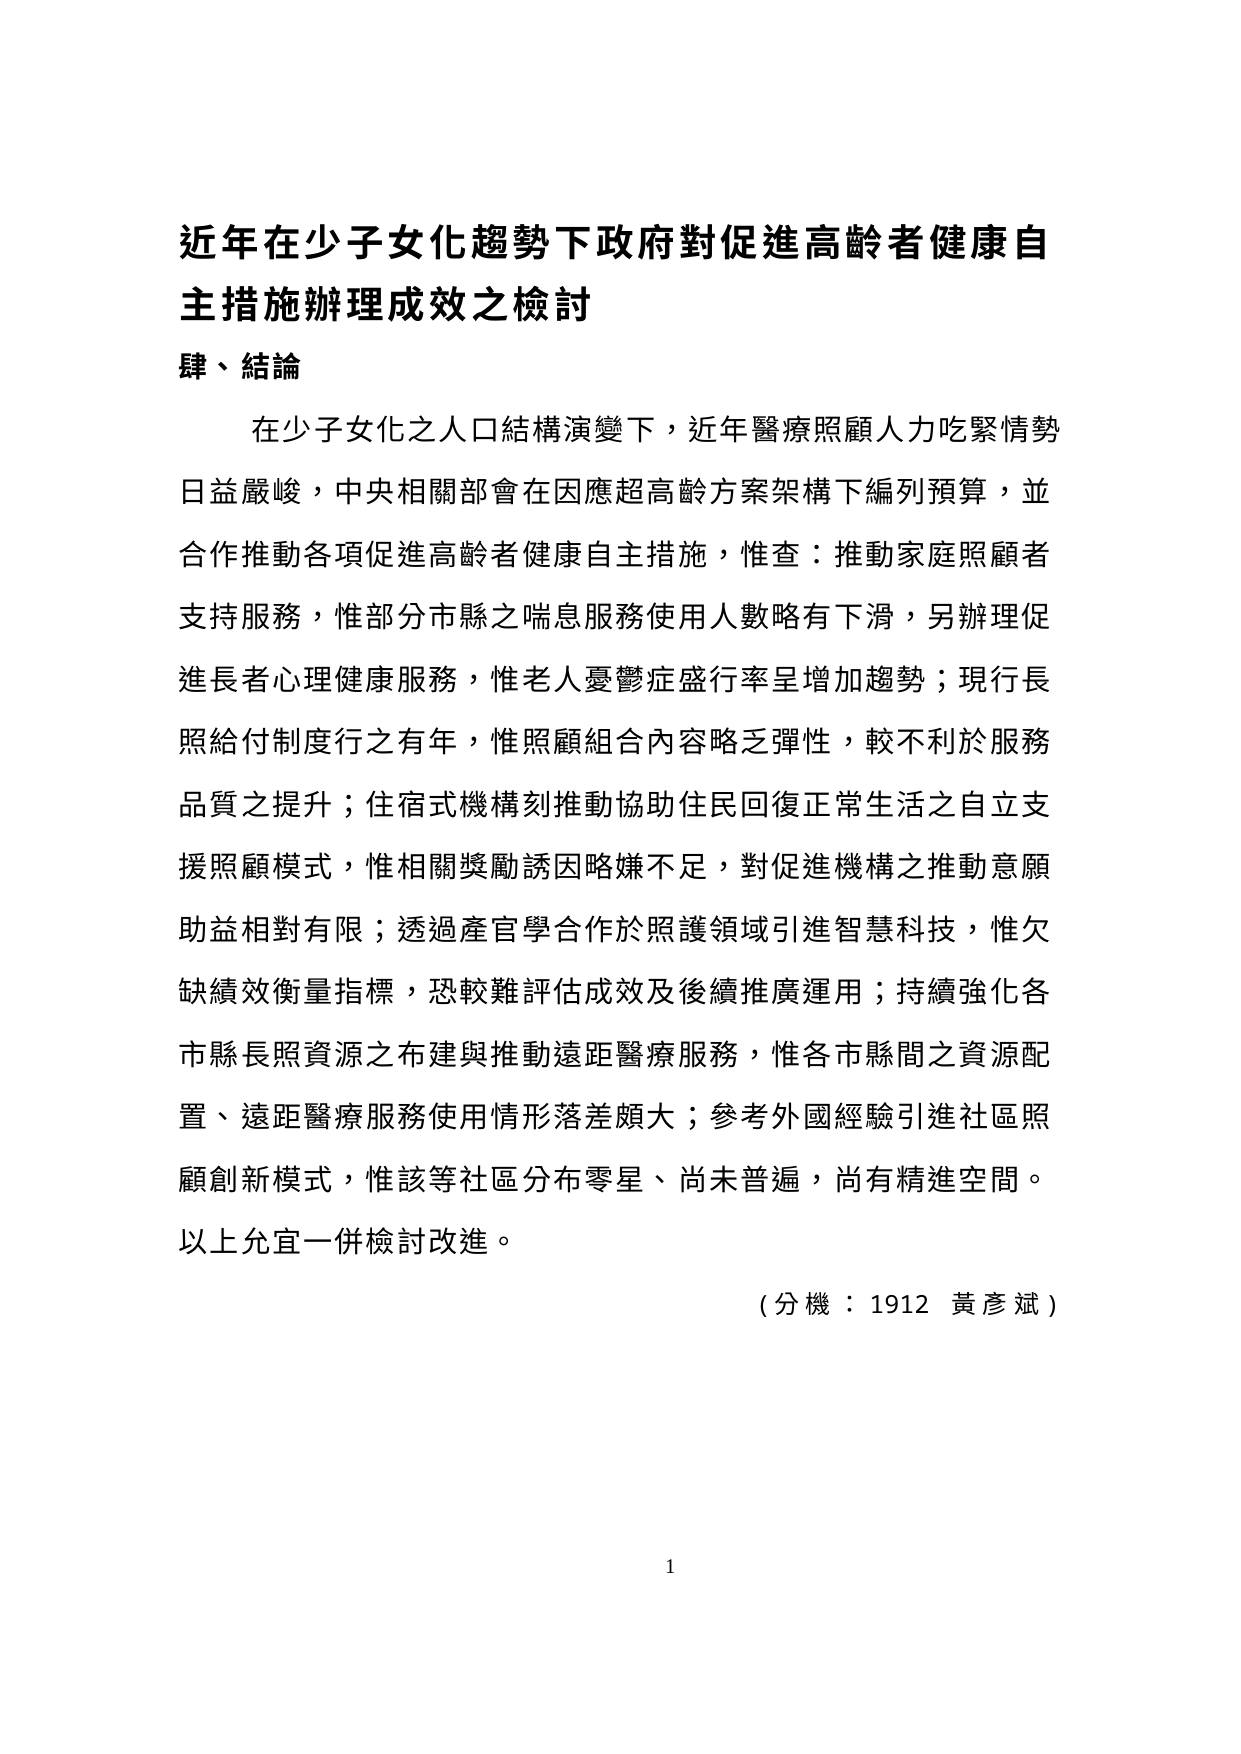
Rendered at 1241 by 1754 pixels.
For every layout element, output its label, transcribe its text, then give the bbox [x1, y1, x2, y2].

subtitle 肆、結論 [177, 323, 1063, 386]
text 在少子女化之人口結構演變下，近年醫療照顧人力吃緊情勢日益嚴峻，中央相關部會在因應超高齡方案架構下編列預算，並合作推動各項促進高齡者健康自主措施，惟查：推動家庭照顧者支持服務，惟部分市縣之喘息服務使用人數略有下滑，另辦理促進長者心理健康服務，惟老人憂鬱症盛行率呈增加趨勢；現行長照給付制度行之有年，惟照顧組合內容略乏彈性，較不利於服務品質之提升；住宿式機構刻推動協助住民回復正常生活之自立支援照顧模式，惟相關獎勵誘因略嫌不足，對促進機構之推動意願助益相對有限；透過產官學合作於照護領域引進智慧科技，惟欠缺績效衡量指標，恐較難評估成效及後續推廣運用；持續強化各市縣長照資源之布建與推動遠距醫療服務，惟各市縣間之資源配置、遠距醫療服務使用情形落差頗大；參考外國經驗引進社區照顧創新模式，惟該等社區分布零星、尚未普遍，尚有精進空間。以上允宜一併檢討改進。 [177, 386, 1063, 1261]
text 近年在少子女化趨勢下政府對促進高齡者健康自主措施辦理成效之檢討 [177, 198, 1063, 323]
text (分機：1912 黃彥斌) [177, 1261, 1063, 1323]
